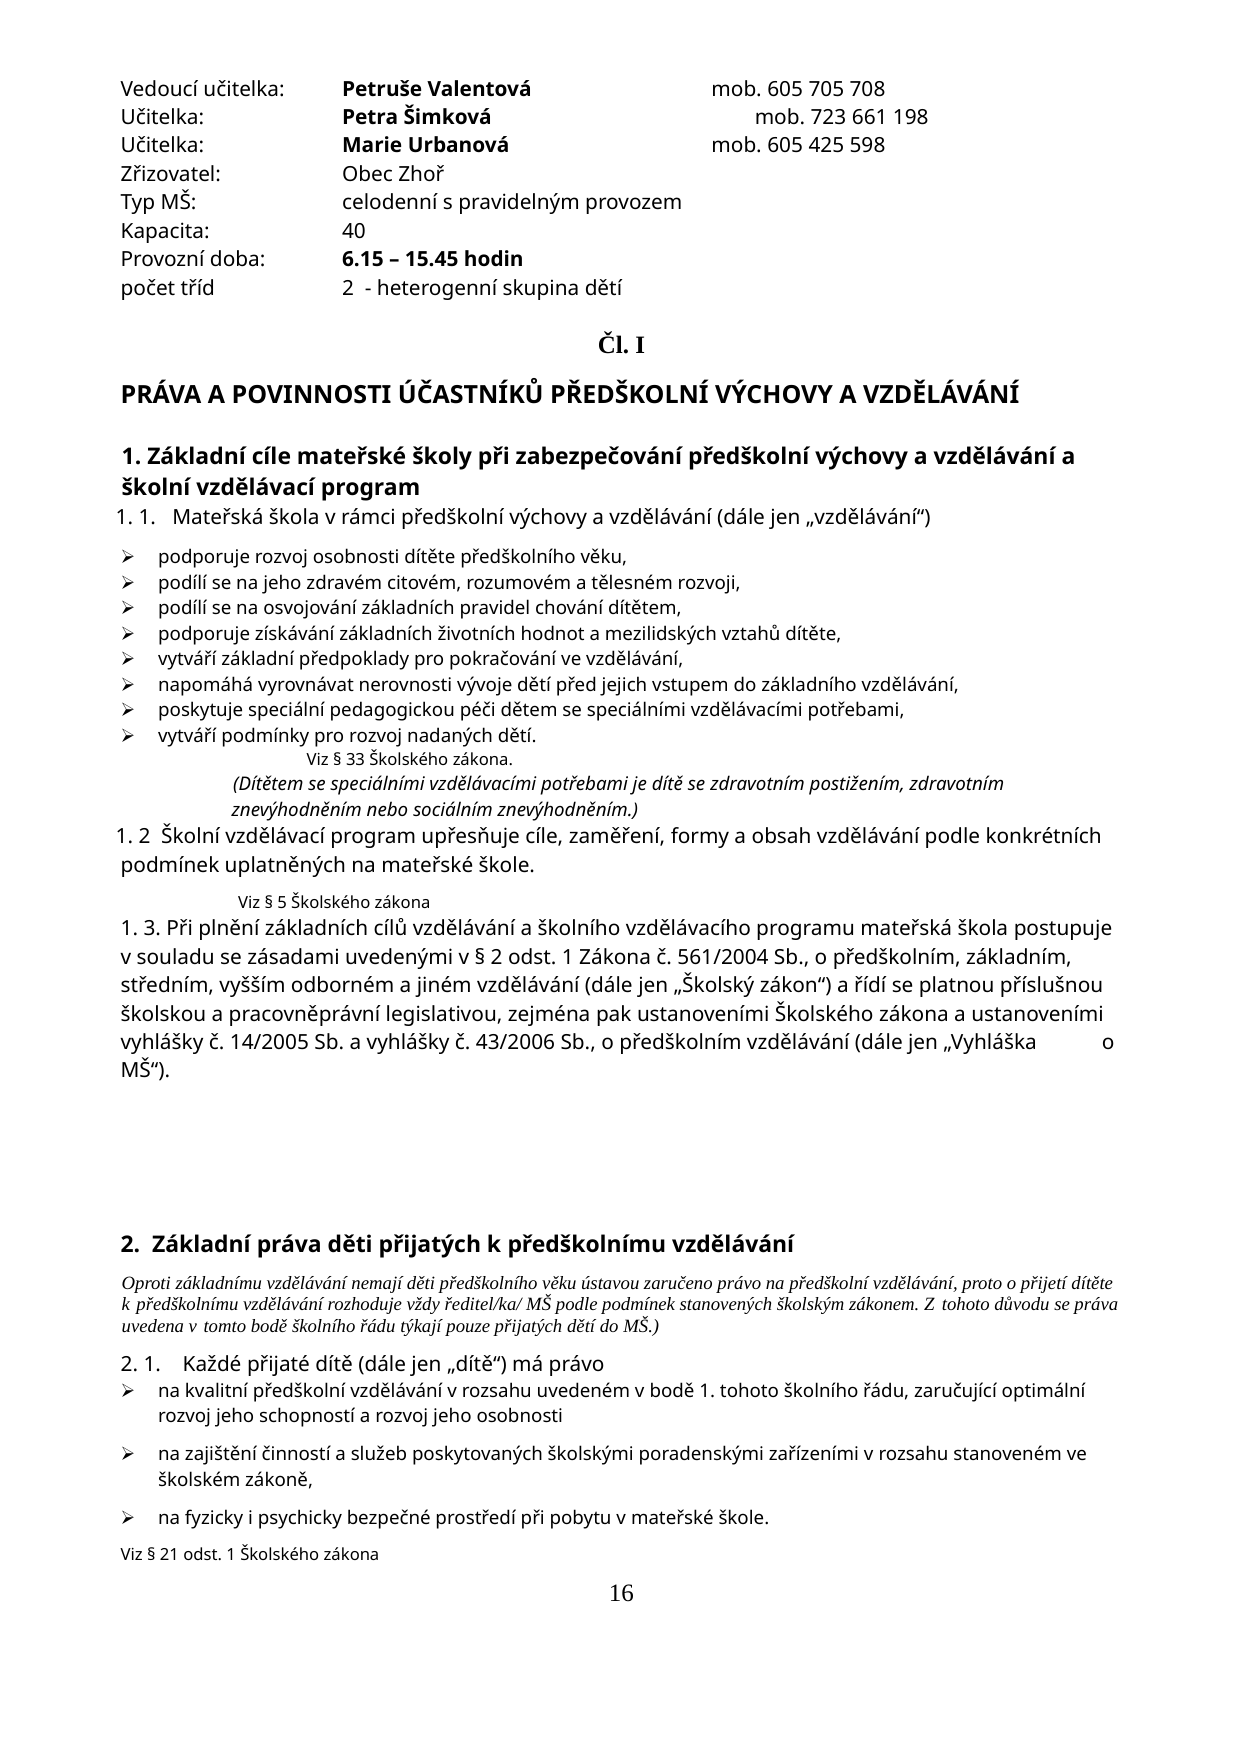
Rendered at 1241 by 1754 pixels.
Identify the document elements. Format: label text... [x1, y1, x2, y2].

text Práva a povinnosti účastníků předškolní výchovy a vzdělávání [120, 377, 1122, 411]
text Čl. I [120, 330, 1122, 358]
list poskytuje speciální pedagogickou péči dětem se speciálními vzdělávacími potřebami, [120, 697, 1122, 722]
text (Dítětem se speciálními vzdělávacími potřebami je dítě se zdravotním postižením, zdravotním znevýhodněním nebo sociálním znevýhodněním.) [231, 770, 1122, 821]
text Učitelka: Petra Šimková mob. 723 661 198 [120, 102, 1122, 131]
text Viz § 5 Školského zákona [238, 891, 1122, 913]
text Oproti základnímu vzdělávání nemají děti předškolního věku ústavou zaručeno právo na předškolní vzdělávání, proto o přijetí dítěte k předškolnímu vzdělávání rozhoduje vždy ředitel/ka/ MŠ podle podmínek stanovených školským zákonem. Z tohoto důvodu se práva uvedena v tomto bodě školního řádu týkají pouze přijatých dětí do MŠ.) [121, 1272, 1122, 1336]
text 1. 2 Školní vzdělávací program upřesňuje cíle, zaměření, formy a obsah vzdělávání podle konkrétních podmínek uplatněných na mateřské škole. [83, 821, 1122, 878]
text Provozní doba: 6.15 – 15.45 hodin [120, 244, 1122, 273]
list na zajištění činností a služeb poskytovaných školskými poradenskými zařízeními v rozsahu stanoveném ve školském zákoně, [120, 1441, 1122, 1492]
text 1. Základní cíle mateřské školy při zabezpečování předškolní výchovy a vzdělávání a školní vzdělávací program [121, 440, 1122, 502]
text Učitelka: Marie Urbanová mob. 605 425 598 [120, 131, 1122, 159]
text Viz § 21 odst. 1 Školského zákona [120, 1542, 1122, 1565]
list na fyzicky i psychicky bezpečné prostředí při pobytu v mateřské škole. [120, 1504, 1122, 1530]
list na kvalitní předškolní vzdělávání v rozsahu uvedeném v bodě 1. tohoto školního řádu, zaručující optimální rozvoj jeho schopností a rozvoj jeho osobnosti [120, 1377, 1122, 1428]
list podporuje rozvoj osobnosti dítěte předškolního věku, [120, 543, 1122, 569]
list podílí se na jeho zdravém citovém, rozumovém a tělesném rozvoji, [120, 569, 1122, 594]
text Zřizovatel: Obec Zhoř [120, 159, 1122, 187]
text Vedoucí učitelka: Petruše Valentová mob. 605 705 708 [120, 74, 1122, 102]
list vytváří podmínky pro rozvoj nadaných dětí. [120, 722, 1122, 748]
text Kapacita: 40 [120, 216, 1122, 244]
text počet tříd 2 - heterogenní skupina dětí [120, 273, 1122, 301]
list vytváří základní předpoklady pro pokračování ve vzdělávání, [120, 646, 1122, 671]
list podílí se na osvojování základních pravidel chování dítětem, [120, 594, 1122, 620]
text 1. 3. Při plnění základních cílů vzdělávání a školního vzdělávacího programu mateřská škola postupuje v souladu se zásadami uvedenými v § 2 odst. 1 Zákona č. 561/2004 Sb., o předškolním, základním, středním, vyšším odborném a jiném vzdělávání (dále jen „Školský zákon“) a řídí se platnou příslušnou školskou a pracovněprávní legislativou, zejména pak ustanoveními Školského zákona a ustanoveními vyhlášky č. 14/2005 Sb. a vyhlášky č. 43/2006 Sb., o předškolním vzdělávání (dále jen „Vyhláška o MŠ“). [120, 913, 1122, 1084]
text 1. 1. Mateřská škola v rámci předškolní výchovy a vzdělávání (dále jen „vzdělávání“) [83, 502, 1122, 531]
list napomáhá vyrovnávat nerovnosti vývoje dětí před jejich vstupem do základního vzdělávání, [120, 671, 1122, 697]
text 2. Základní práva děti přijatých k předškolnímu vzdělávání [120, 1228, 1122, 1259]
text Viz § 33 Školského zákona. [306, 748, 1122, 770]
text Typ MŠ: celodenní s pravidelným provozem [120, 187, 1122, 216]
text 2. 1. Každé přijaté dítě (dále jen „dítě“) má právo [120, 1349, 1122, 1377]
list podporuje získávání základních životních hodnot a mezilidských vztahů dítěte, [120, 620, 1122, 646]
